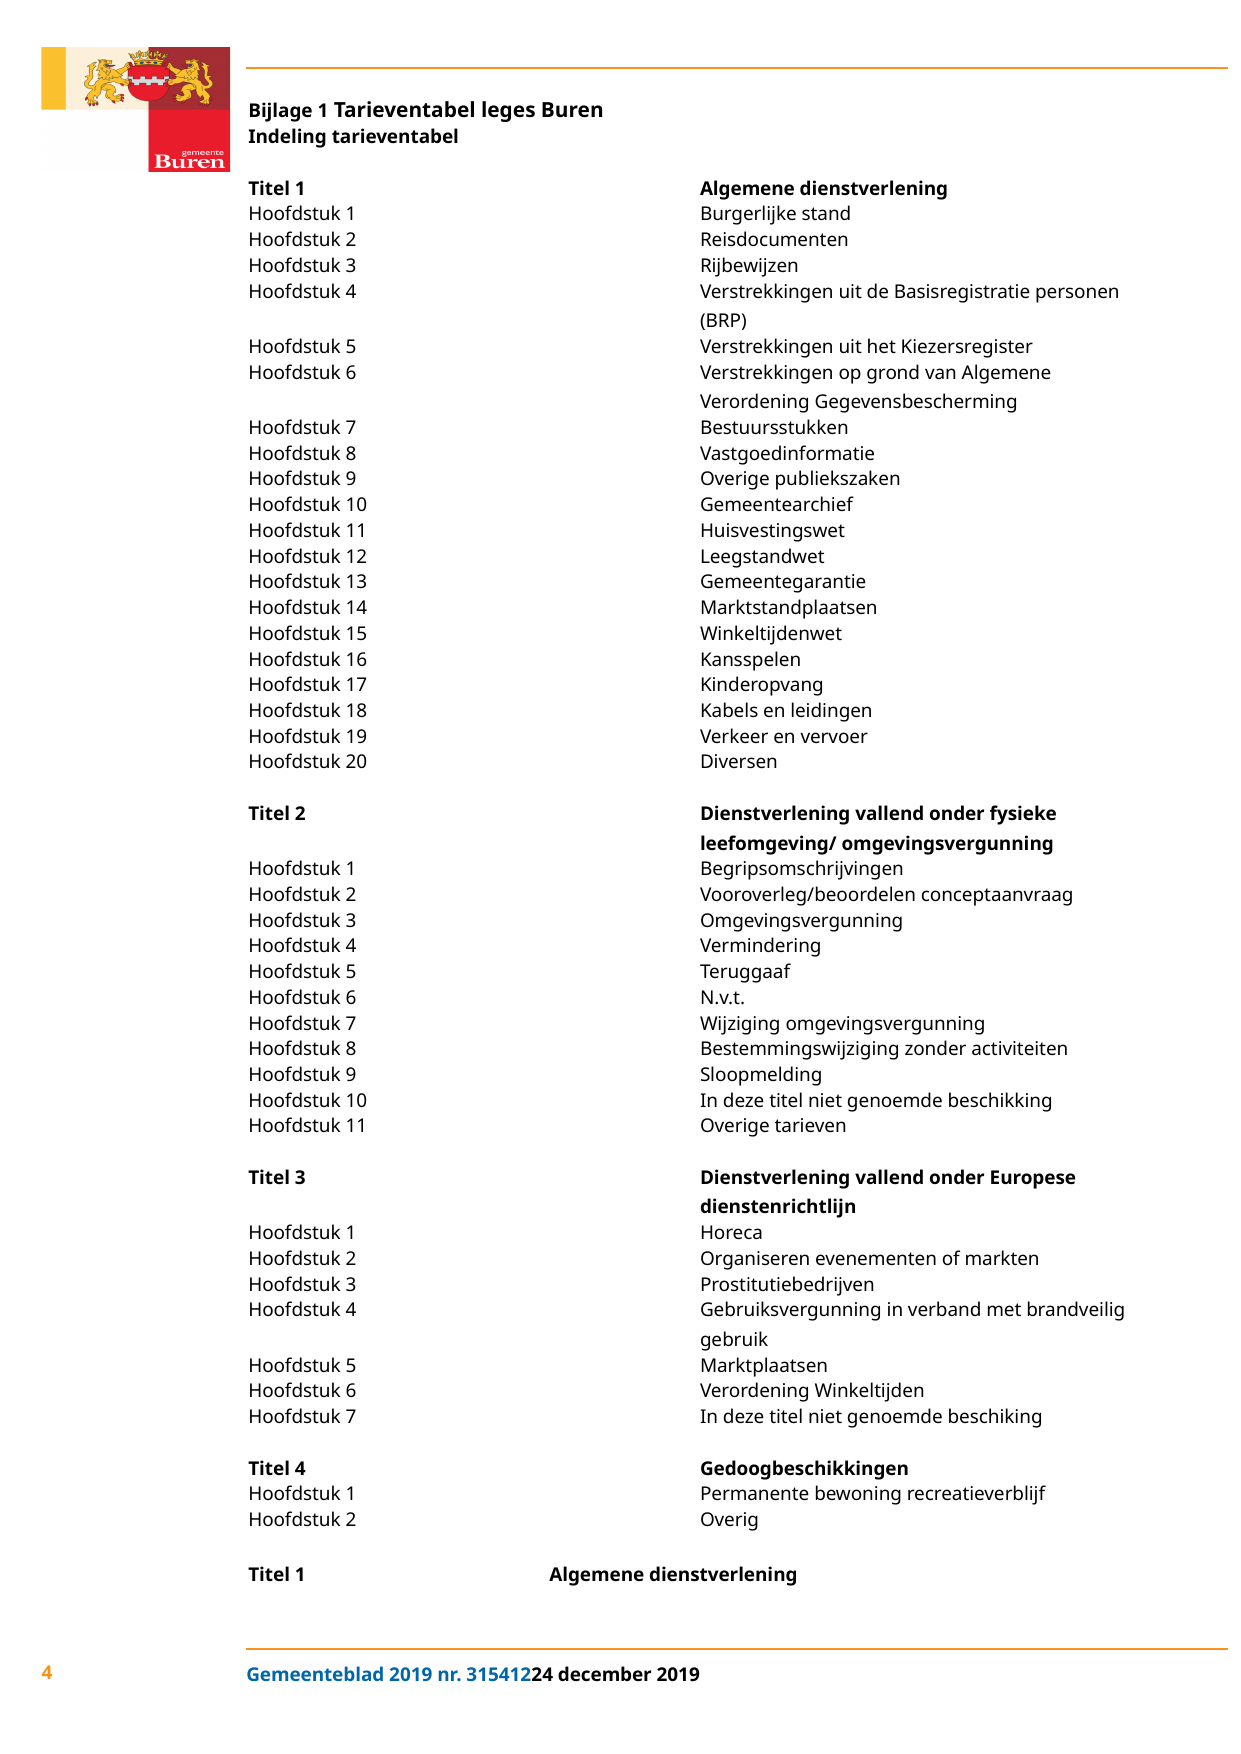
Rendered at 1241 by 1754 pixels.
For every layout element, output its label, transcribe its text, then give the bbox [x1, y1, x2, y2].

table_cell Overig [700, 1506, 1152, 1532]
table_cell [248, 1532, 700, 1558]
table_cell Winkeltijdenwet [700, 620, 1152, 646]
table_cell Teruggaaf [700, 958, 1152, 984]
table_cell Kinderopvang [700, 671, 1152, 697]
table_cell Begripsomschrijvingen [700, 855, 1152, 881]
table_cell Hoofdstuk 2 [248, 226, 700, 252]
table_cell Reisdocumenten [700, 226, 1152, 252]
table_cell Hoofdstuk 11 [248, 1113, 700, 1138]
table_cell Hoofdstuk 9 [248, 466, 700, 491]
table_cell Diversen [700, 749, 1152, 774]
table_cell Hoofdstuk 5 [248, 958, 700, 984]
table_cell Verstrekkingen uit het Kiezersregister [700, 333, 1152, 359]
table_cell Hoofdstuk 9 [248, 1061, 700, 1087]
table_cell Hoofdstuk 3 [248, 252, 700, 278]
table_cell Kabels en leidingen [700, 697, 1152, 723]
table_cell Bestuursstukken [700, 414, 1152, 440]
table_cell [700, 1139, 1152, 1164]
table_cell Verordening Winkeltijden [700, 1378, 1152, 1403]
table_cell Algemene dienstverlening [700, 175, 1152, 201]
table_cell [700, 1429, 1152, 1455]
table_cell Titel 3 [248, 1164, 700, 1219]
table_cell Hoofdstuk 1 [248, 1220, 700, 1245]
table_cell Hoofdstuk 18 [248, 697, 700, 723]
table_cell Marktstandplaatsen [700, 594, 1152, 620]
table_cell Dienstverlening vallend onder Europese dienstenrichtlijn [700, 1164, 1152, 1219]
text Bijlage 1 Tarieventabel leges Buren [248, 95, 1152, 123]
table_cell Overige tarieven [700, 1113, 1152, 1138]
table_header [700, 124, 1152, 149]
table_cell Hoofdstuk 5 [248, 1352, 700, 1378]
table_cell Verstrekkingen op grond van Algemene Verordening Gegevensbescherming [700, 359, 1152, 414]
table_cell Hoofdstuk 2 [248, 1245, 700, 1271]
table_cell Hoofdstuk 13 [248, 569, 700, 594]
table_cell Hoofdstuk 1 [248, 1481, 700, 1506]
table_cell Permanente bewoning recreatieverblijf [700, 1481, 1152, 1506]
table_cell Hoofdstuk 4 [248, 278, 700, 333]
table_cell [700, 774, 1152, 800]
table_cell Hoofdstuk 2 [248, 1506, 700, 1532]
picture [41, 47, 231, 172]
table_cell Hoofdstuk 7 [248, 1010, 700, 1036]
table_cell Overige publiekszaken [700, 466, 1152, 491]
table_header Titel 1 [248, 1561, 549, 1587]
table_cell Bestemmingswijziging zonder activiteiten [700, 1036, 1152, 1061]
table_cell Hoofdstuk 15 [248, 620, 700, 646]
table_cell Hoofdstuk 3 [248, 907, 700, 933]
table_cell Hoofdstuk 7 [248, 1404, 700, 1429]
table_cell Titel 2 [248, 800, 700, 855]
table_cell Hoofdstuk 8 [248, 1036, 700, 1061]
table_cell Hoofdstuk 17 [248, 671, 700, 697]
table_cell Hoofdstuk 11 [248, 517, 700, 543]
table_cell Dienstverlening vallend onder fysieke leefomgeving/ omgevingsvergunning [700, 800, 1152, 855]
table_cell Burgerlijke stand [700, 201, 1152, 226]
table_cell Titel 4 [248, 1455, 700, 1481]
table_cell Hoofdstuk 6 [248, 359, 700, 414]
table_header Algemene dienstverlening [549, 1561, 850, 1587]
table_cell Hoofdstuk 20 [248, 749, 700, 774]
table_cell [248, 149, 700, 175]
table_cell Hoofdstuk 6 [248, 984, 700, 1010]
table_cell N.v.t. [700, 984, 1152, 1010]
table_cell [248, 1139, 700, 1164]
table_cell [248, 1429, 700, 1455]
table_cell Verkeer en vervoer [700, 723, 1152, 749]
table_cell [248, 774, 700, 800]
table_cell Hoofdstuk 16 [248, 646, 700, 671]
table_cell Gemeentearchief [700, 491, 1152, 517]
table_cell Hoofdstuk 12 [248, 543, 700, 568]
table_cell Verstrekkingen uit de Basisregistratie personen (BRP) [700, 278, 1152, 333]
table_cell Huisvestingswet [700, 517, 1152, 543]
table_cell Gemeentegarantie [700, 569, 1152, 594]
table_cell Titel 1 [248, 175, 700, 201]
table_cell Gebruiksvergunning in verband met brandveilig gebruik [700, 1297, 1152, 1352]
table_cell Hoofdstuk 19 [248, 723, 700, 749]
table_cell Kansspelen [700, 646, 1152, 671]
table_cell Vermindering [700, 933, 1152, 958]
table_cell Organiseren evenementen of markten [700, 1245, 1152, 1271]
table_cell Hoofdstuk 4 [248, 933, 700, 958]
table_cell [700, 149, 1152, 175]
table_cell Hoofdstuk 1 [248, 855, 700, 881]
table_cell Hoofdstuk 10 [248, 1087, 700, 1113]
table_cell Horeca [700, 1220, 1152, 1245]
table_cell Rijbewijzen [700, 252, 1152, 278]
table_cell Hoofdstuk 10 [248, 491, 700, 517]
table_cell Hoofdstuk 14 [248, 594, 700, 620]
table_cell Gedoogbeschikkingen [700, 1455, 1152, 1481]
table_cell [700, 1532, 1152, 1558]
table_cell Hoofdstuk 3 [248, 1271, 700, 1297]
table_cell Hoofdstuk 7 [248, 414, 700, 440]
table_cell Wijziging omgevingsvergunning [700, 1010, 1152, 1036]
table_cell Marktplaatsen [700, 1352, 1152, 1378]
table_cell Sloopmelding [700, 1061, 1152, 1087]
table_cell In deze titel niet genoemde beschiking [700, 1404, 1152, 1429]
table_cell Vastgoedinformatie [700, 440, 1152, 466]
table_cell Leegstandwet [700, 543, 1152, 568]
table_cell In deze titel niet genoemde beschikking [700, 1087, 1152, 1113]
table_cell Hoofdstuk 5 [248, 333, 700, 359]
table_cell Hoofdstuk 4 [248, 1297, 700, 1352]
table_cell Hoofdstuk 2 [248, 881, 700, 907]
table_cell Omgevingsvergunning [700, 907, 1152, 933]
table_cell Vooroverleg/beoordelen conceptaanvraag [700, 881, 1152, 907]
table_header Indeling tarieventabel [248, 124, 700, 149]
table_cell Hoofdstuk 8 [248, 440, 700, 466]
table_cell Hoofdstuk 1 [248, 201, 700, 226]
table_cell Prostitutiebedrijven [700, 1271, 1152, 1297]
table_header [850, 1561, 1152, 1587]
table_cell Hoofdstuk 6 [248, 1378, 700, 1403]
